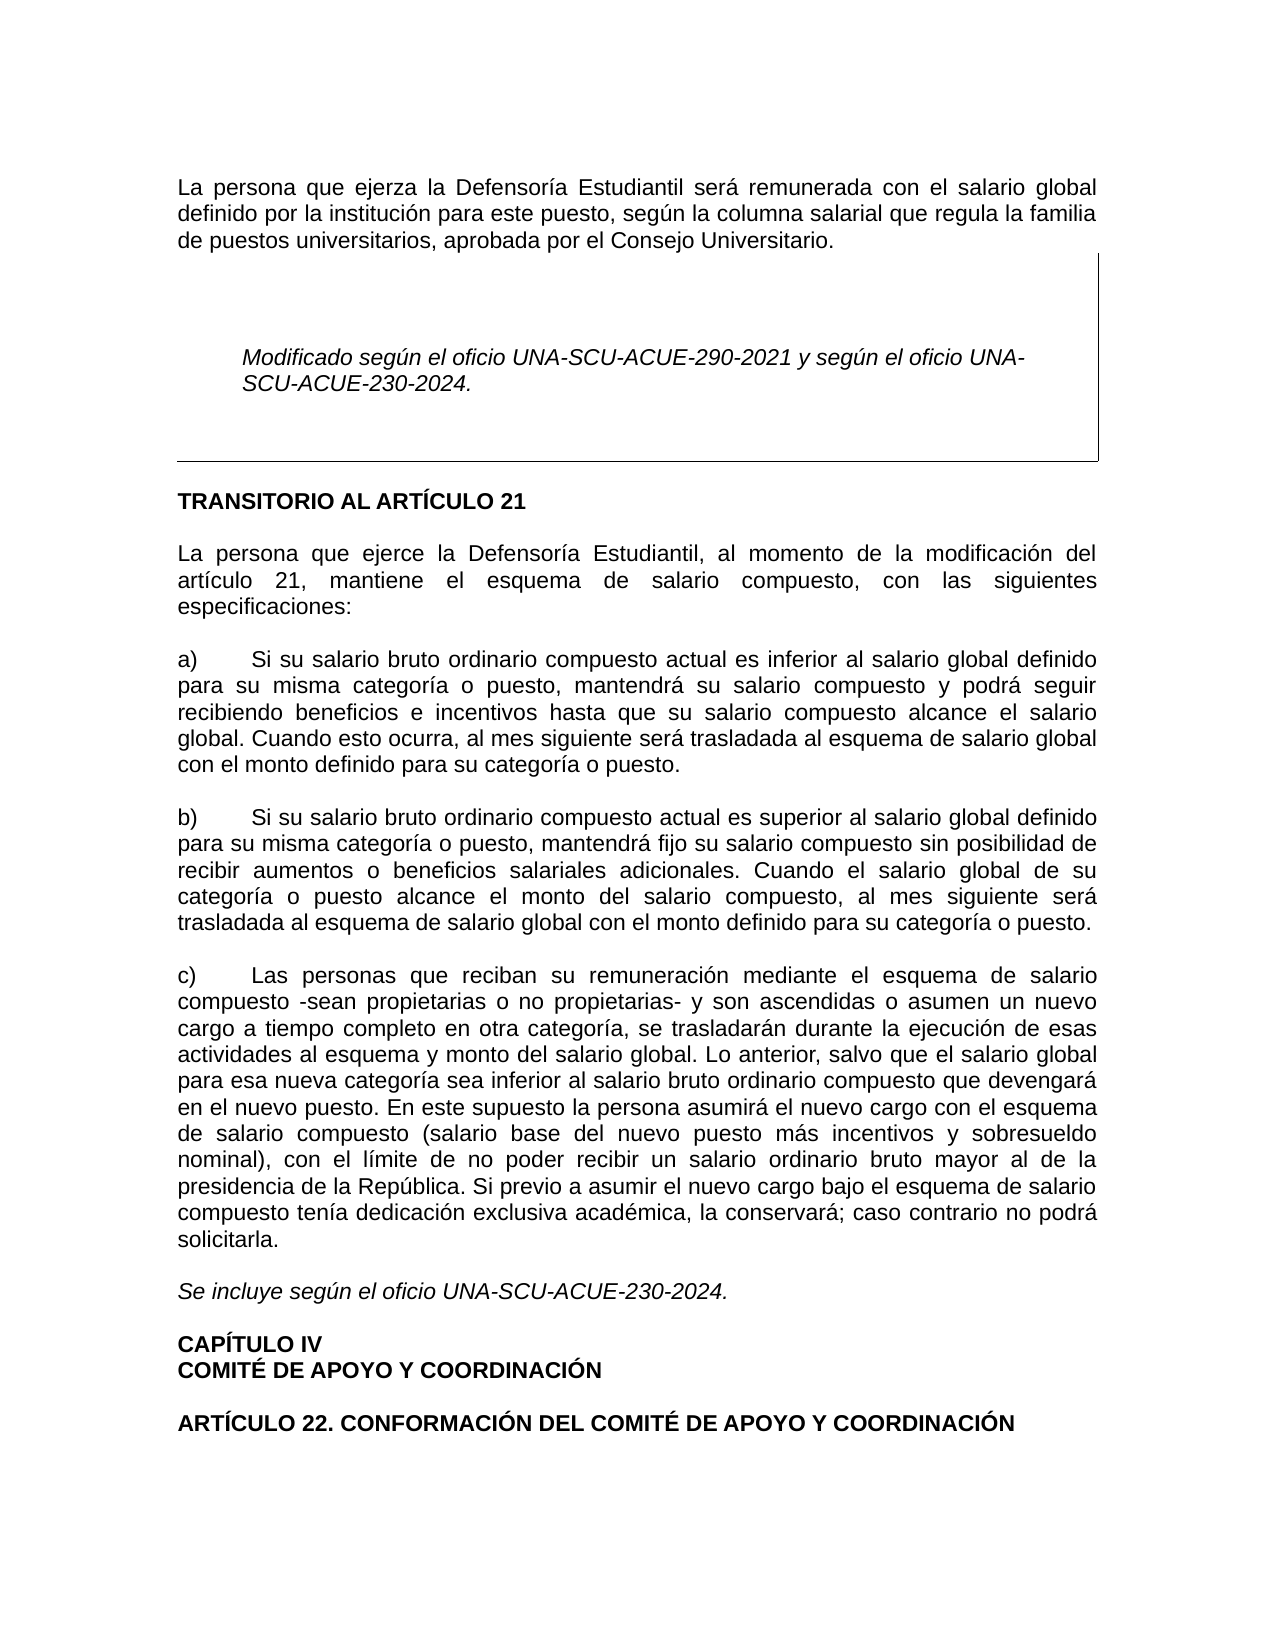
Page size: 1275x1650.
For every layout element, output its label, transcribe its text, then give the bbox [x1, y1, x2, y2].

text COMITÉ DE APOYO Y COORDINACIÓN [177, 1357, 1098, 1384]
text Se incluye según el oficio UNA-SCU-ACUE-230-2024. [177, 1278, 1098, 1304]
text La persona que ejerce la Defensoría Estudiantil, al momento de la modificación del artículo 21, mantiene el esquema de salario compuesto, con las siguientes especificaciones: [177, 540, 1098, 619]
text b) Si su salario bruto ordinario compuesto actual es superior al salario global definido para su misma categoría o puesto, mantendrá fijo su salario compuesto sin posibilidad de recibir aumentos o beneficios salariales adicionales. Cuando el salario global de su categoría o puesto alcance el monto del salario compuesto, al mes siguiente será trasladada al esquema de salario global con el monto definido para su categoría o puesto. [177, 804, 1098, 936]
text ARTÍCULO 22. CONFORMACIÓN DEL COMITÉ DE APOYO Y COORDINACIÓN [177, 1410, 1098, 1436]
text a) Si su salario bruto ordinario compuesto actual es inferior al salario global definido para su misma categoría o puesto, mantendrá su salario compuesto y podrá seguir recibiendo beneficios e incentivos hasta que su salario compuesto alcance el salario global. Cuando esto ocurra, al mes siguiente será trasladada al esquema de salario global con el monto definido para su categoría o puesto. [177, 646, 1098, 777]
text La persona que ejerza la Defensoría Estudiantil será remunerada con el salario global definido por la institución para este puesto, según la columna salarial que regula la familia de puestos universitarios, aprobada por el Consejo Universitario. [177, 174, 1098, 253]
text c) Las personas que reciban su remuneración mediante el esquema de salario compuesto -sean propietarias o no propietarias- y son ascendidas o asumen un nuevo cargo a tiempo completo en otra categoría, se trasladarán durante la ejecución de esas actividades al esquema y monto del salario global. Lo anterior, salvo que el salario global para esa nueva categoría sea inferior al salario bruto ordinario compuesto que devengará en el nuevo puesto. En este supuesto la persona asumirá el nuevo cargo con el esquema de salario compuesto (salario base del nuevo puesto más incentivos y sobresueldo nominal), con el límite de no poder recibir un salario ordinario bruto mayor al de la presidencia de la República. Si previo a asumir el nuevo cargo bajo el esquema de salario compuesto tenía dedicación exclusiva académica, la conservará; caso contrario no podrá solicitarla. [177, 962, 1098, 1252]
text TRANSITORIO AL ARTÍCULO 21 [177, 488, 1098, 514]
text Modificado según el oficio UNA-SCU-ACUE-290-2021 y según el oficio UNA-SCU-ACUE-230-2024. [177, 344, 1098, 461]
text CAPÍTULO IV [177, 1331, 1098, 1357]
